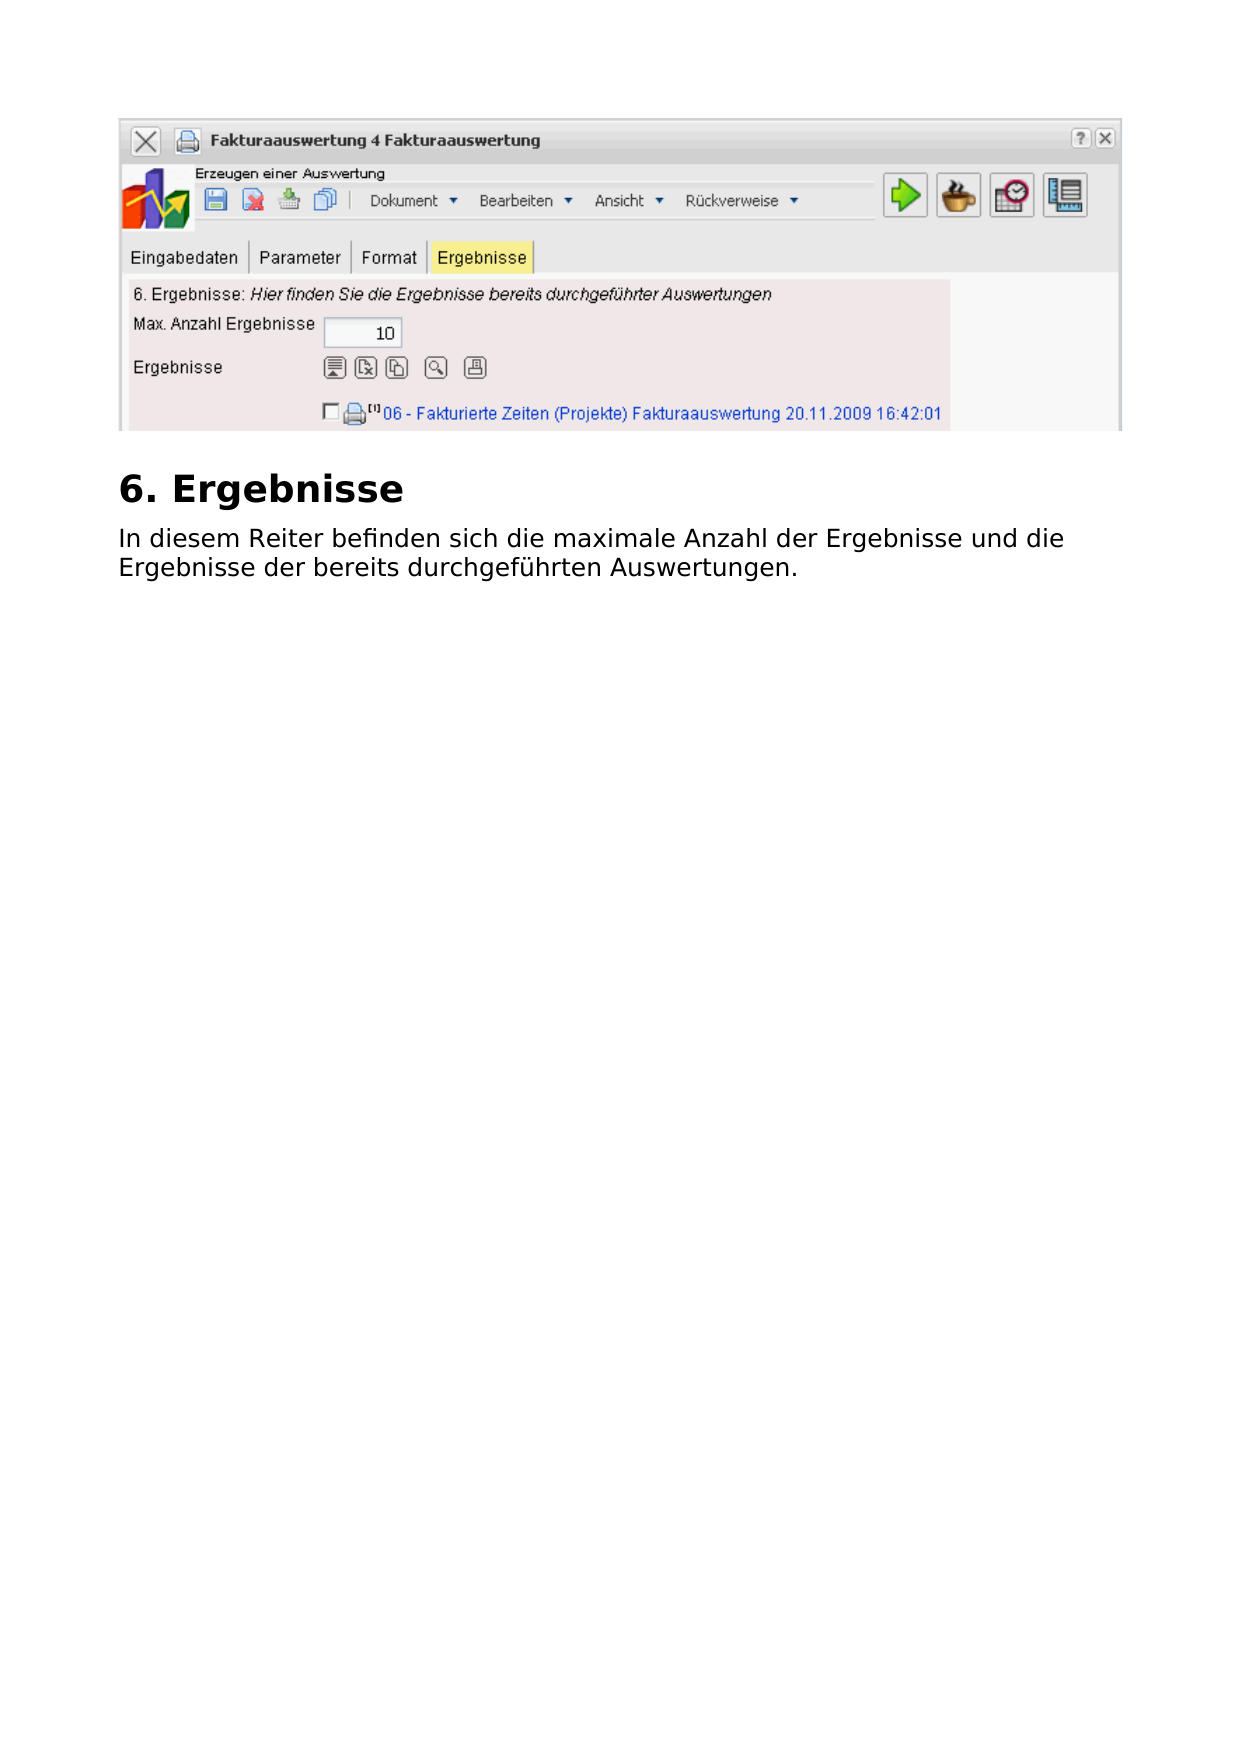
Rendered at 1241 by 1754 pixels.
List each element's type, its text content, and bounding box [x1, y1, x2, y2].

subtitle 6. Ergebnisse [118, 468, 1122, 511]
picture [118, 118, 1123, 431]
text In diesem Reiter befinden sich die maximale Anzahl der Ergebnisse und die Ergebnisse der bereits durchgeführten Auswertungen. [118, 524, 1122, 582]
